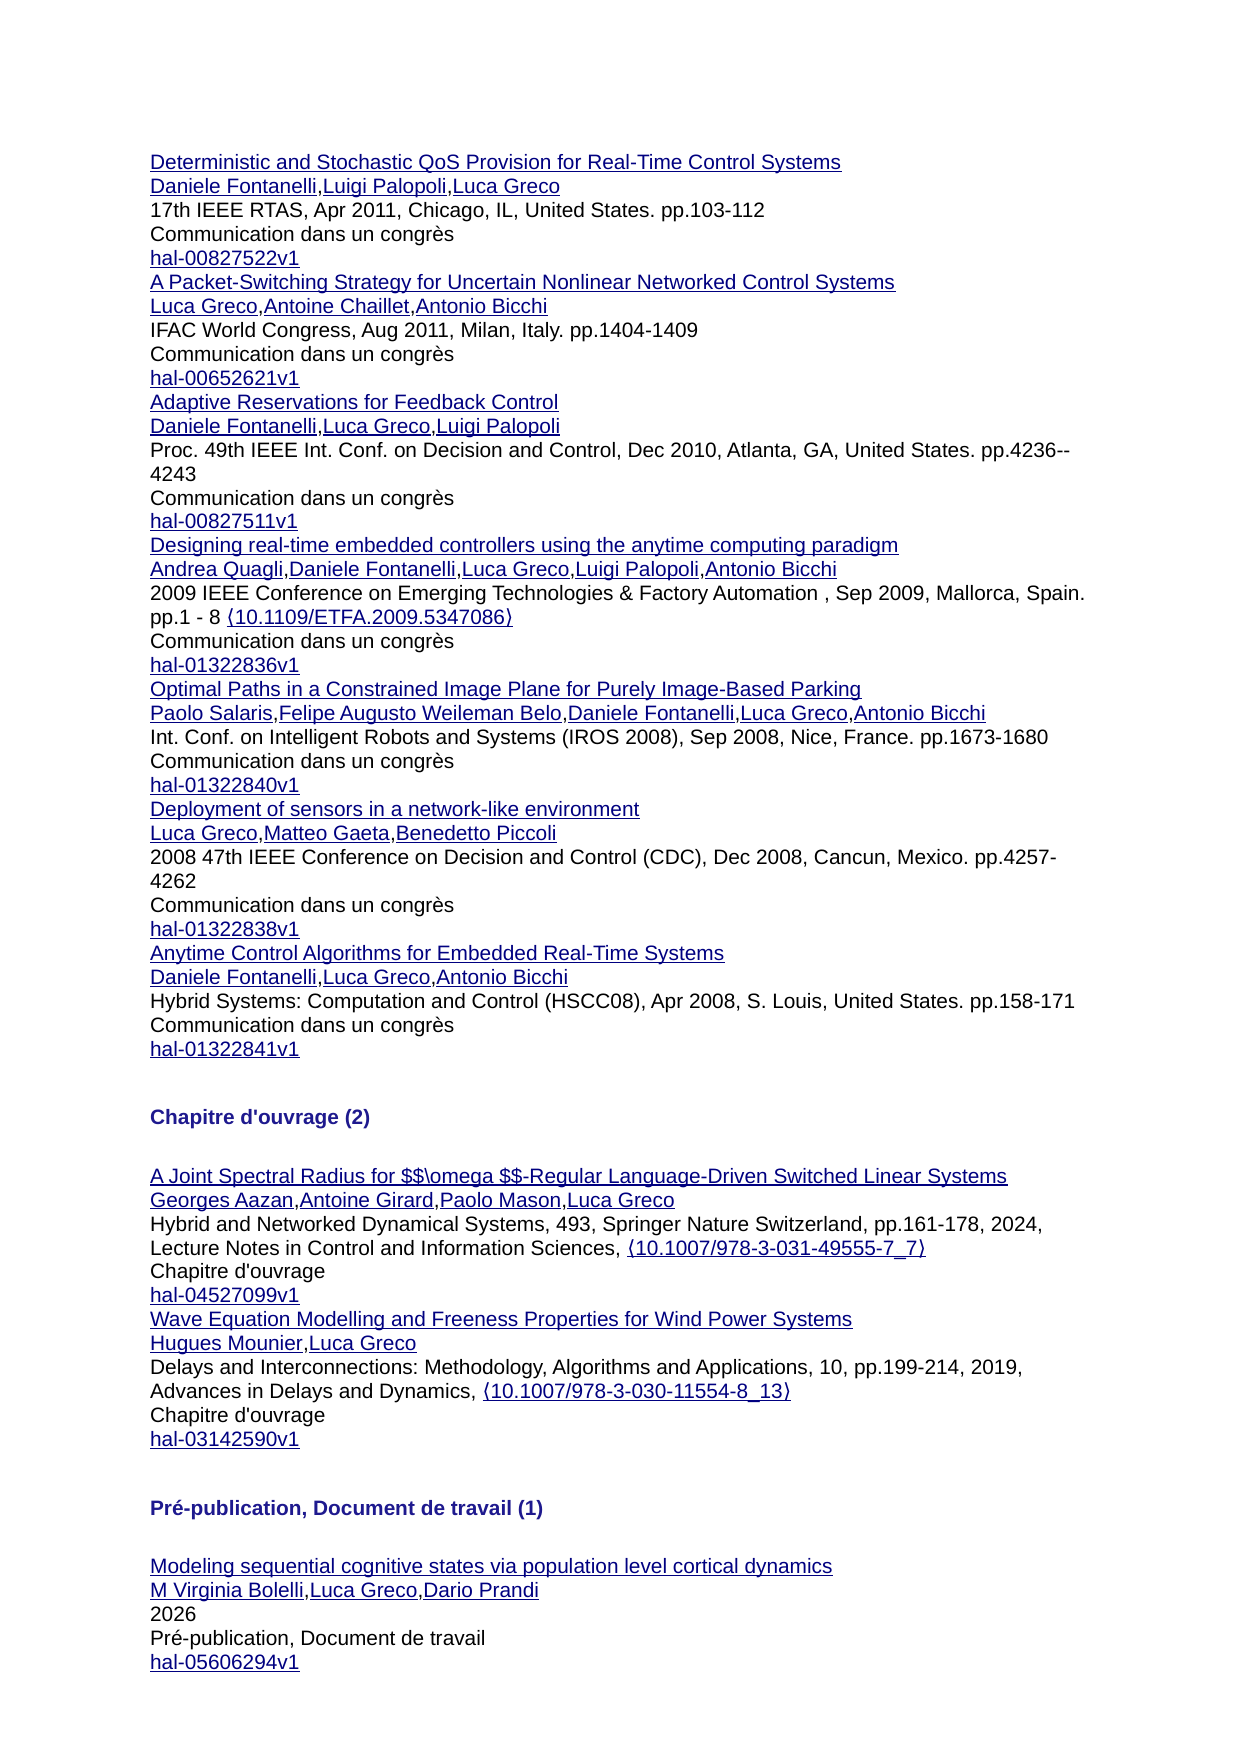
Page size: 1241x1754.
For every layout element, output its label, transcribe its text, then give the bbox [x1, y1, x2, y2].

table_cell Designing real-time embedded controllers using the anytime computing paradigm Andrea Quagli,Daniele Fontanelli,Luca Greco,Luigi Palopoli,Antonio Bicchi 2009 IEEE Conference on Emerging Technologies & Factory Automation , Sep 2009, Mallorca, Spain. pp.1 - 8 ⟨10.1109/ETFA.2009.5347086⟩ Communication dans un congrès hal-01322836v1 [150, 533, 1090, 677]
table_header Modeling sequential cognitive states via population level cortical dynamics M Virginia Bolelli,Luca Greco,Dario Prandi 2026 Pré-publication, Document de travail hal-05606294v1 [150, 1554, 1090, 1674]
subtitle Chapitre d'ouvrage (2) [150, 1105, 1090, 1129]
table_cell Anytime Control Algorithms for Embedded Real-Time Systems Daniele Fontanelli,Luca Greco,Antonio Bicchi Hybrid Systems: Computation and Control (HSCC08), Apr 2008, S. Louis, United States. pp.158-171 Communication dans un congrès hal-01322841v1 [150, 941, 1090, 1060]
table_cell Optimal Paths in a Constrained Image Plane for Purely Image-Based Parking Paolo Salaris,Felipe Augusto Weileman Belo,Daniele Fontanelli,Luca Greco,Antonio Bicchi Int. Conf. on Intelligent Robots and Systems (IROS 2008), Sep 2008, Nice, France. pp.1673-1680 Communication dans un congrès hal-01322840v1 [150, 677, 1090, 797]
table_cell Deployment of sensors in a network-like environment Luca Greco,Matteo Gaeta,Benedetto Piccoli 2008 47th IEEE Conference on Decision and Control (CDC), Dec 2008, Cancun, Mexico. pp.4257-4262 Communication dans un congrès hal-01322838v1 [150, 797, 1090, 941]
table_cell Wave Equation Modelling and Freeness Properties for Wind Power Systems Hugues Mounier,Luca Greco Delays and Interconnections: Methodology, Algorithms and Applications, 10, pp.199-214, 2019, Advances in Delays and Dynamics, ⟨10.1007/978-3-030-11554-8_13⟩ Chapitre d'ouvrage hal-03142590v1 [150, 1307, 1090, 1451]
table_cell Deterministic and Stochastic QoS Provision for Real-Time Control Systems Daniele Fontanelli,Luigi Palopoli,Luca Greco 17th IEEE RTAS, Apr 2011, Chicago, IL, United States. pp.103-112 Communication dans un congrès hal-00827522v1 [150, 150, 1090, 270]
table_cell Adaptive Reservations for Feedback Control Daniele Fontanelli,Luca Greco,Luigi Palopoli Proc. 49th IEEE Int. Conf. on Decision and Control, Dec 2010, Atlanta, GA, United States. pp.4236--4243 Communication dans un congrès hal-00827511v1 [150, 390, 1090, 533]
table_header A Joint Spectral Radius for $$\omega $$-Regular Language-Driven Switched Linear Systems Georges Aazan,Antoine Girard,Paolo Mason,Luca Greco Hybrid and Networked Dynamical Systems, 493, Springer Nature Switzerland, pp.161-178, 2024, Lecture Notes in Control and Information Sciences, ⟨10.1007/978-3-031-49555-7_7⟩ Chapitre d'ouvrage hal-04527099v1 [150, 1164, 1090, 1307]
table_cell A Packet-Switching Strategy for Uncertain Nonlinear Networked Control Systems Luca Greco,Antoine Chaillet,Antonio Bicchi IFAC World Congress, Aug 2011, Milan, Italy. pp.1404-1409 Communication dans un congrès hal-00652621v1 [150, 270, 1090, 389]
subtitle Pré-publication, Document de travail (1) [150, 1496, 1090, 1520]
